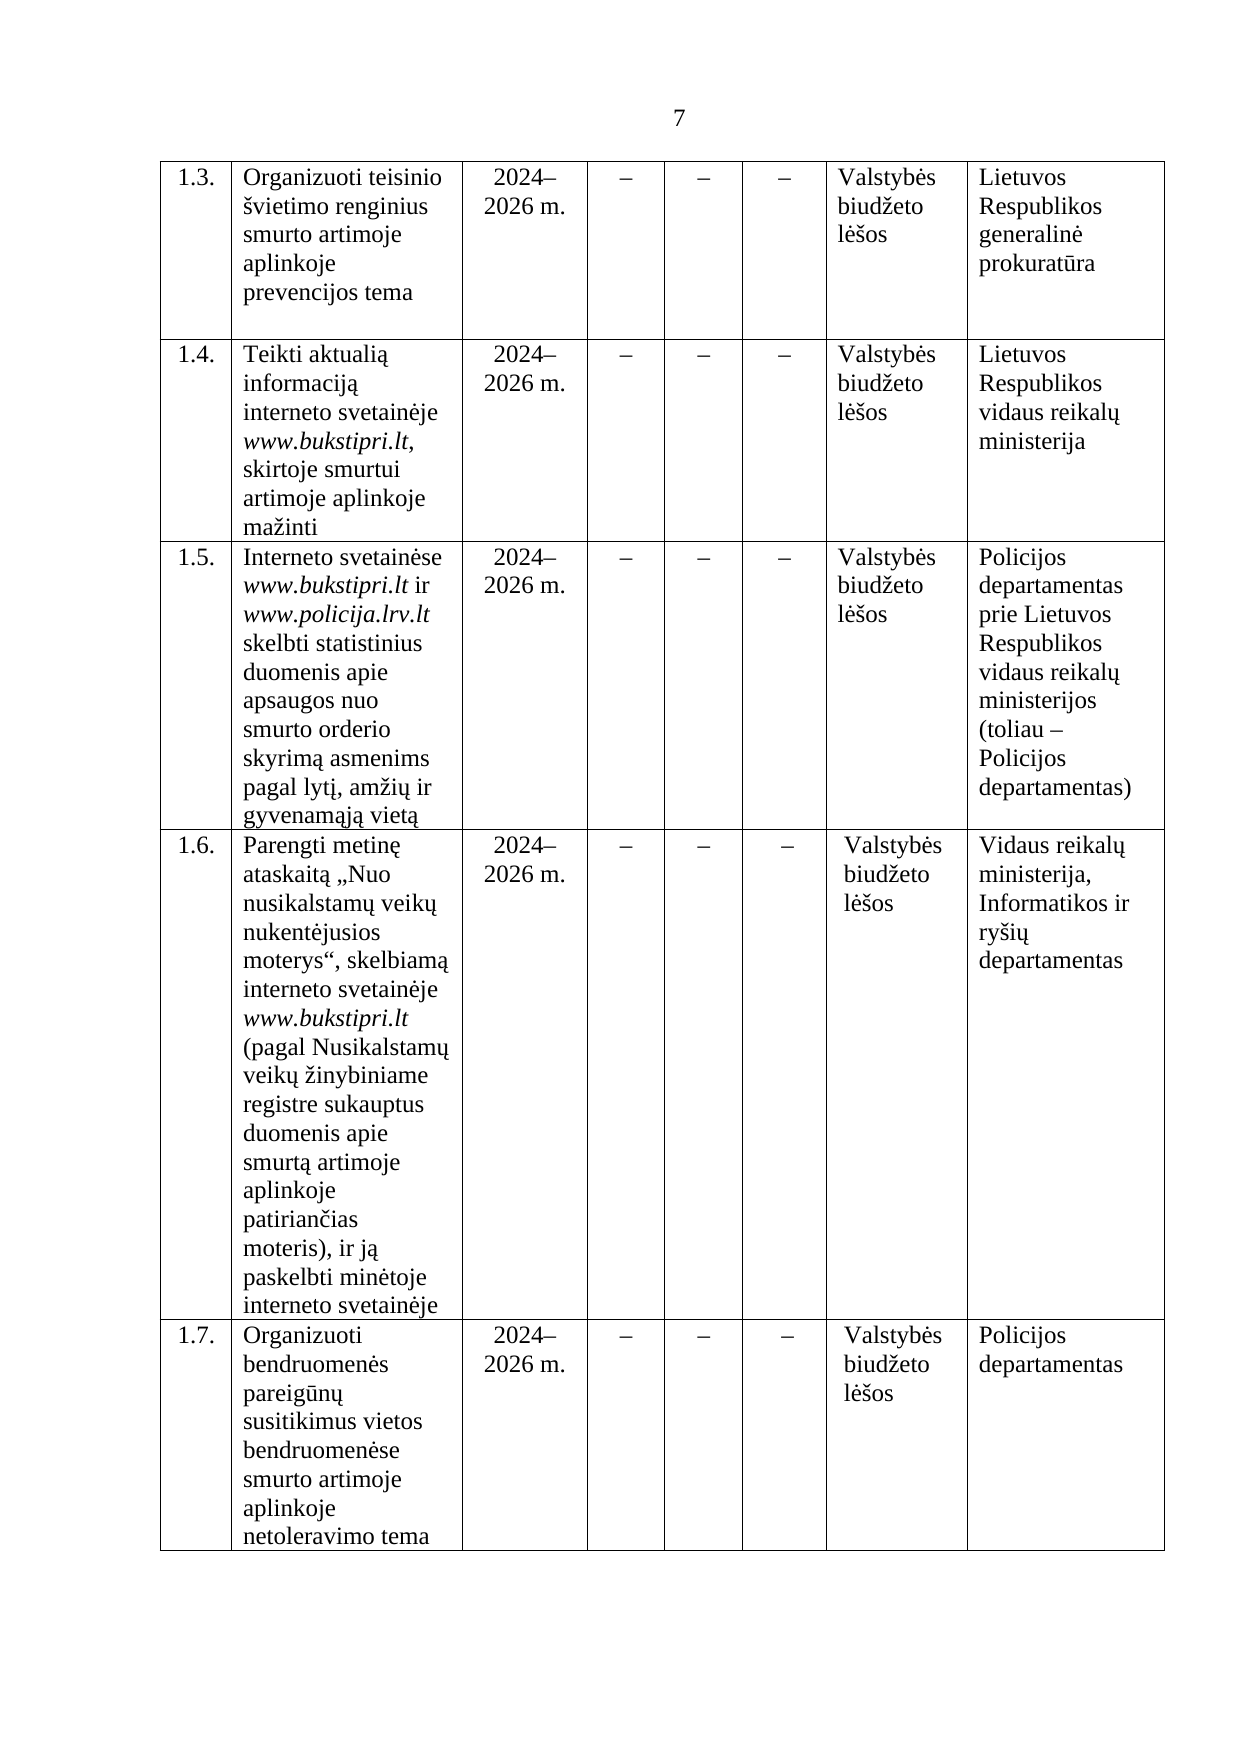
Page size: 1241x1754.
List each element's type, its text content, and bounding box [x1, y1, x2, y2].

table_cell Organizuoti bendruomenės pareigūnų susitikimus vietos bendruomenėse smurto artimoje aplinkoje netoleravimo tema [232, 1320, 462, 1550]
table_cell 1.7. [161, 1320, 231, 1550]
table_cell 1.4. [161, 340, 231, 541]
table_cell 1.5. [161, 542, 231, 829]
table_cell – [588, 1320, 664, 1550]
table_cell Policijos departamentas [968, 1320, 1164, 1550]
table_cell Lietuvos Respublikos generalinė prokuratūra [968, 162, 1164, 338]
table_cell – [743, 340, 826, 541]
table_cell 2024–2026 m. [463, 1320, 587, 1550]
table_cell – [743, 162, 826, 338]
table_cell Valstybės biudžeto lėšos [827, 162, 967, 338]
table_cell Policijos departamentas prie Lietuvos Respublikos vidaus reikalų ministerijos (toliau – Policijos departamentas) [968, 542, 1164, 829]
table_cell 2024–2026 m. [463, 340, 587, 541]
table_cell Organizuoti teisinio švietimo renginius smurto artimoje aplinkoje prevencijos tema [232, 162, 462, 338]
table_cell Valstybės biudžeto lėšos [827, 830, 967, 1319]
table_cell Valstybės biudžeto lėšos [827, 340, 967, 541]
table_cell 2024–2026 m. [463, 830, 587, 1319]
table_cell Teikti aktualią informaciją interneto svetainėje www.bukstipri.lt, skirtoje smurtui artimoje aplinkoje mažinti [232, 340, 462, 541]
table_cell – [743, 542, 826, 829]
table_cell – [743, 1320, 826, 1550]
table_cell 1.3. [161, 162, 231, 338]
table_cell Valstybės biudžeto lėšos [827, 1320, 967, 1550]
table_cell – [665, 830, 742, 1319]
table_cell – [665, 340, 742, 541]
table_cell Interneto svetainėse www.bukstipri.lt ir www.policija.lrv.lt skelbti statistinius duomenis apie apsaugos nuo smurto orderio skyrimą asmenims pagal lytį, amžių ir gyvenamąją vietą [232, 542, 462, 829]
table_cell Vidaus reikalų ministerija, Informatikos ir ryšių departamentas [968, 830, 1164, 1319]
table_cell – [665, 542, 742, 829]
table_cell Parengti metinę ataskaitą „Nuo nusikalstamų veikų nukentėjusios moterys“, skelbiamą interneto svetainėje www.bukstipri.lt (pagal Nusikalstamų veikų žinybiniame registre sukauptus duomenis apie smurtą artimoje aplinkoje patiriančias moteris), ir ją paskelbti minėtoje interneto svetainėje [232, 830, 462, 1319]
table_cell 2024–2026 m. [463, 542, 587, 829]
table_cell – [665, 162, 742, 338]
table_cell 1.6. [161, 830, 231, 1319]
table_cell Lietuvos Respublikos vidaus reikalų ministerija [968, 340, 1164, 541]
table_cell 2024–2026 m. [463, 162, 587, 338]
table_cell – [588, 340, 664, 541]
table_cell – [588, 830, 664, 1319]
table_cell – [588, 542, 664, 829]
table_cell – [588, 162, 664, 338]
table_cell – [743, 830, 826, 1319]
table_cell Valstybės biudžeto lėšos [827, 542, 967, 829]
table_cell – [665, 1320, 742, 1550]
